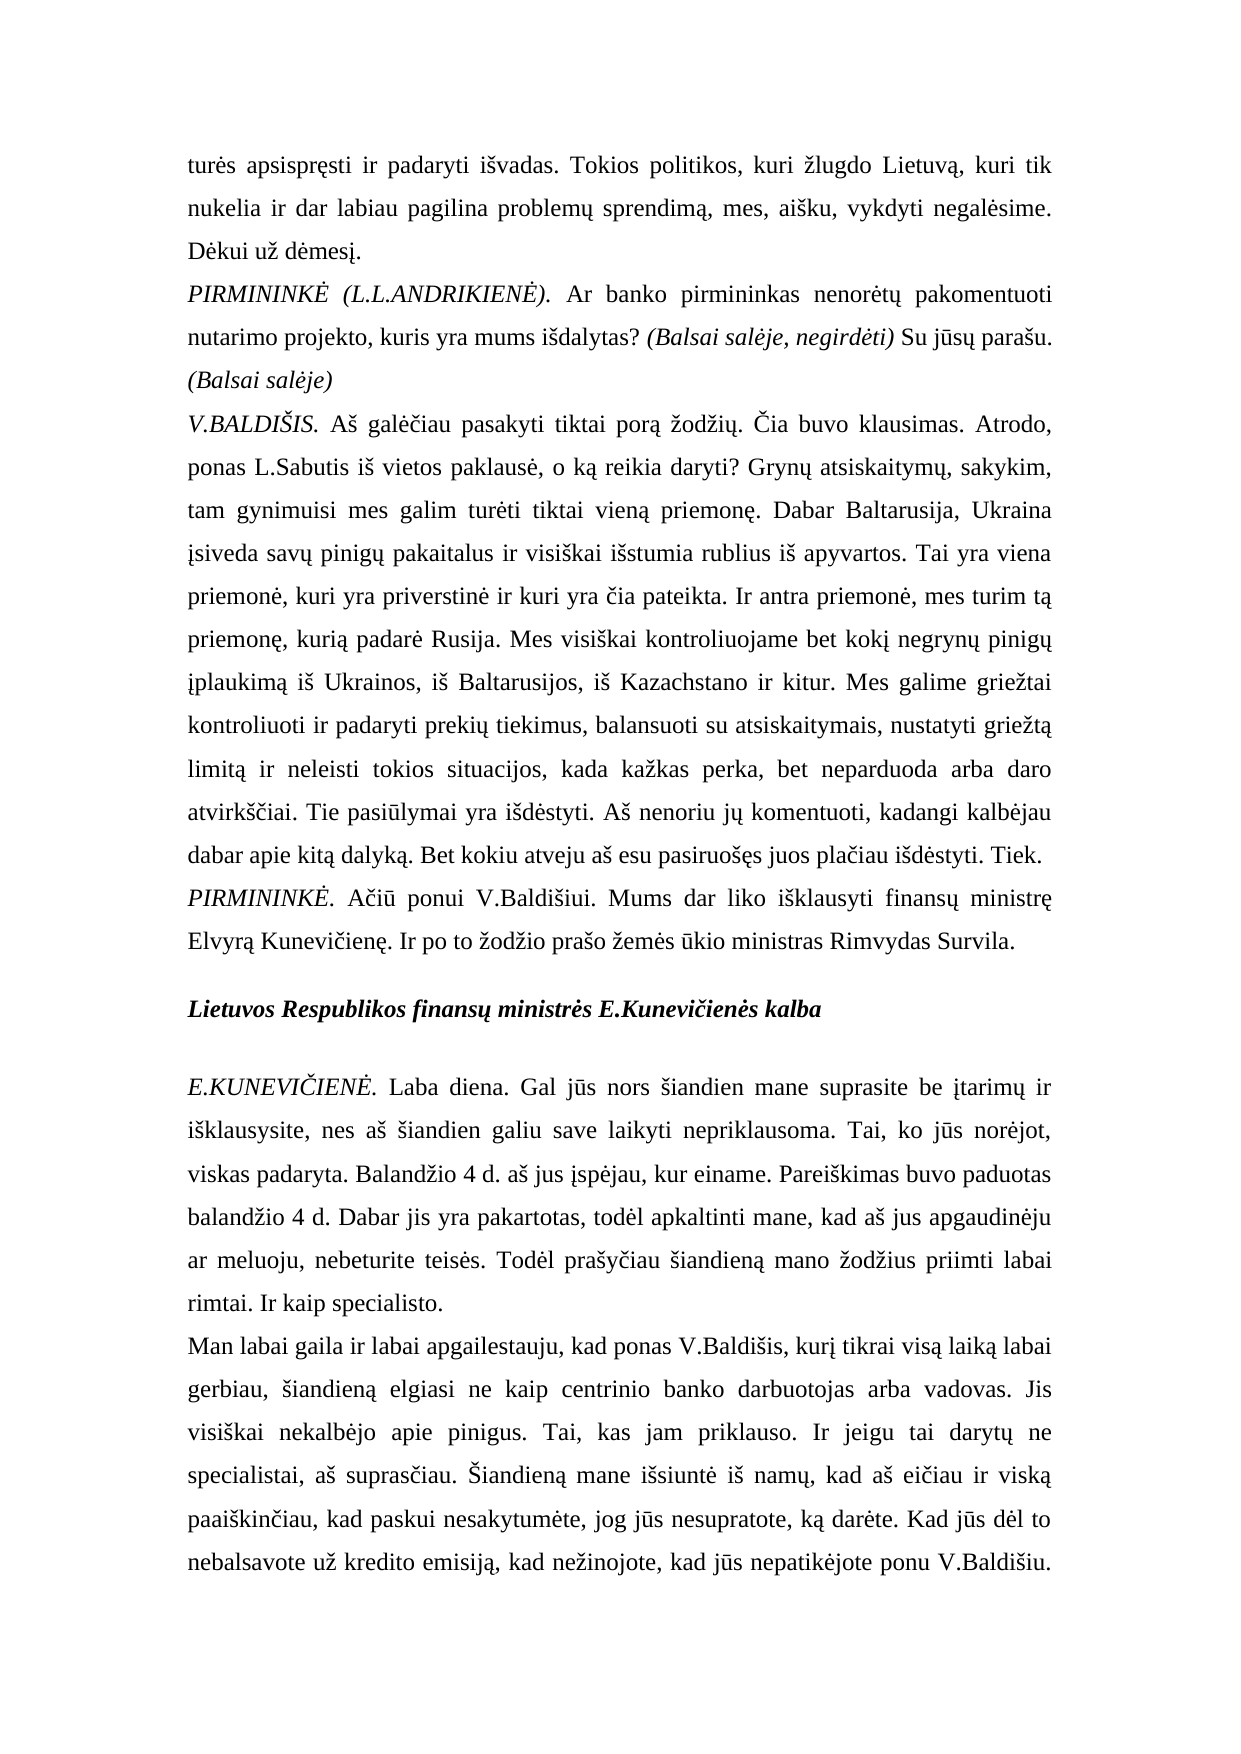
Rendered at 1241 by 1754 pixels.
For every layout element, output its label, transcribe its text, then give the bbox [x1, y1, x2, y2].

text V.BALDIŠIS. Aš galėčiau pasakyti tiktai porą žodžių. Čia buvo klausimas. Atrodo, ponas L.Sabutis iš vietos paklausė, o ką reikia daryti? Grynų atsiskaitymų, sakykim, tam gynimuisi mes galim turėti tiktai vieną priemonę. Dabar Baltarusija, Ukraina įsiveda savų pinigų pakaitalus ir visiškai išstumia rublius iš apyvartos. Tai yra viena priemonė, kuri yra priverstinė ir kuri yra čia pateikta. Ir antra priemonė, mes turim tą priemonę, kurią padarė Rusija. Mes visiškai kontroliuojame bet kokį negrynų pinigų įplaukimą iš Ukrainos, iš Baltarusijos, iš Kazachstano ir kitur. Mes galime griežtai kontroliuoti ir padaryti prekių tiekimus, balansuoti su atsiskaitymais, nustatyti griežtą limitą ir neleisti tokios situacijos, kada kažkas perka, bet neparduoda arba daro atvirkščiai. Tie pasiūlymai yra išdėstyti. Aš nenoriu jų komentuoti, kadangi kalbėjau dabar apie kitą dalyką. Bet kokiu atveju aš esu pasiruošęs juos plačiau išdėstyti. Tiek. [187, 409, 1053, 869]
text PIRMININKĖ (L.L.ANDRIKIENĖ). Ar banko pirmininkas nenorėtų pakomentuoti nutarimo projekto, kuris yra mums išdalytas? (Balsai salėje, negirdėti) Su jūsų parašu. (Balsai salėje) [187, 279, 1053, 394]
text PIRMININKĖ. Ačiū ponui V.Baldišiui. Mums dar liko išklausyti finansų ministrę Elvyrą Kunevičienę. Ir po to žodžio prašo žemės ūkio ministras Rimvydas Survila. [187, 883, 1053, 955]
text E.KUNEVIČIENĖ. Laba diena. Gal jūs nors šiandien mane suprasite be įtarimų ir išklausysite, nes aš šiandien galiu save laikyti nepriklausoma. Tai, ko jūs norėjot, viskas padaryta. Balandžio 4 d. aš jus įspėjau, kur einame. Pareiškimas buvo paduotas balandžio 4 d. Dabar jis yra pakartotas, todėl apkaltinti mane, kad aš jus apgaudinėju ar meluoju, nebeturite teisės. Todėl prašyčiau šiandieną mano žodžius priimti labai rimtai. Ir kaip specialisto. [187, 1072, 1053, 1317]
text Man labai gaila ir labai apgailestauju, kad ponas V.Baldišis, kurį tikrai visą laiką labai gerbiau, šiandieną elgiasi ne kaip centrinio banko darbuotojas arba vadovas. Jis visiškai nekalbėjo apie pinigus. Tai, kas jam priklauso. Ir jeigu tai darytų ne specialistai, aš suprasčiau. Šiandieną mane išsiuntė iš namų, kad aš eičiau ir viską paaiškinčiau, kad paskui nesakytumėte, jog jūs nesupratote, ką darėte. Kad jūs dėl to nebalsavote už kredito emisiją, kad nežinojote, kad jūs nepatikėjote ponu V.Baldišiu. [187, 1331, 1053, 1576]
subtitle Lietuvos Respublikos finansų ministrės E.Kunevičienės kalba [187, 994, 1053, 1023]
text turės apsispręsti ir padaryti išvadas. Tokios politikos, kuri žlugdo Lietuvą, kuri tik nukelia ir dar labiau pagilina problemų sprendimą, mes, aišku, vykdyti negalėsime. Dėkui už dėmesį. [187, 150, 1053, 265]
